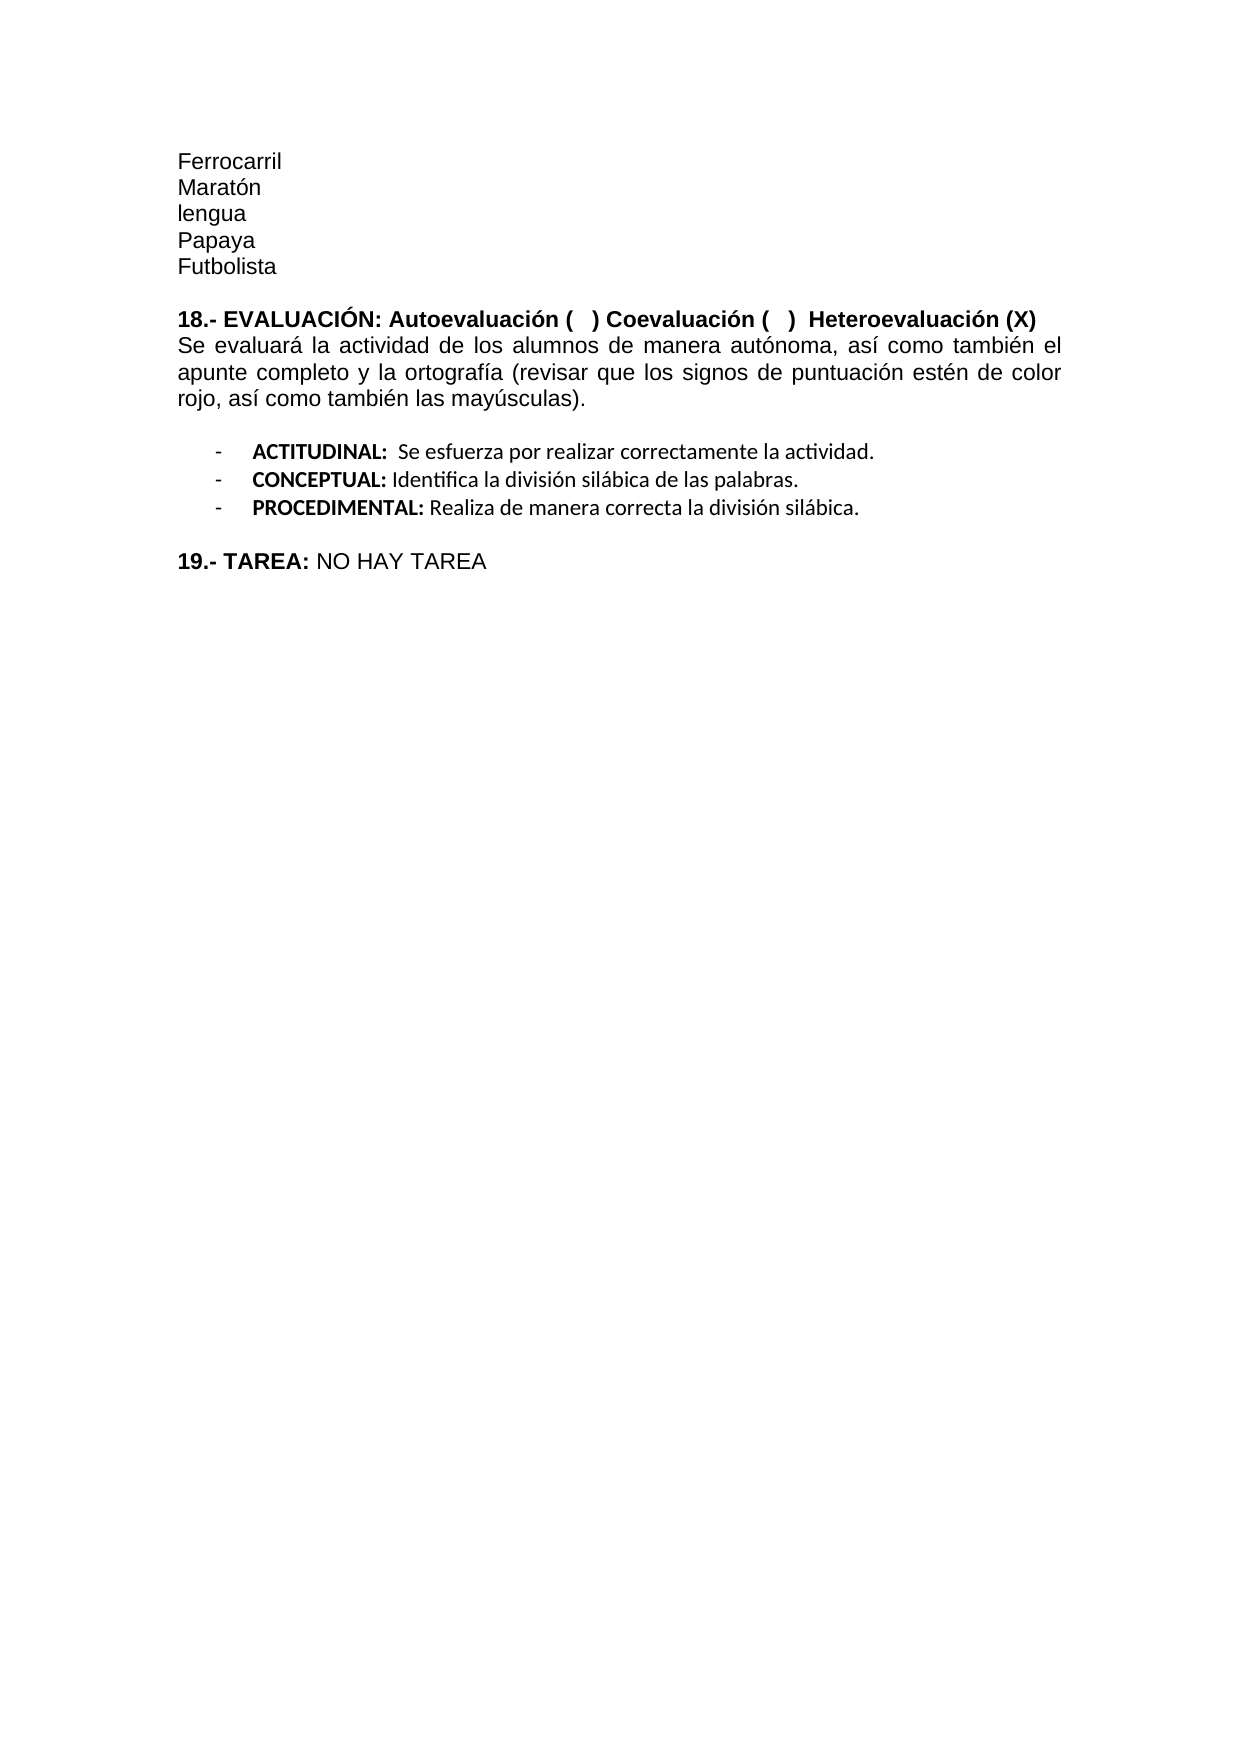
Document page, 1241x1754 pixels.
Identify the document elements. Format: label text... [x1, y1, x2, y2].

list CONCEPTUAL: Identifica la división silábica de las palabras. [215, 466, 1063, 493]
text Futbolista [177, 253, 1063, 279]
text Se evaluará la actividad de los alumnos de manera autónoma, así como también el apunte completo y la ortografía (revisar que los signos de puntuación estén de color rojo, así como también las mayúsculas). [177, 332, 1063, 411]
text Maratón [177, 174, 1063, 200]
text Papaya [177, 227, 1063, 253]
text 18.- EVALUACIÓN: Autoevaluación ( ) Coevaluación ( ) Heteroevaluación (X) [177, 306, 1063, 332]
text lengua [177, 200, 1063, 227]
list ACTITUDINAL: Se esfuerza por realizar correctamente la actividad. [215, 437, 1063, 466]
text 19.- TAREA: NO HAY TAREA [177, 548, 1063, 574]
text Ferrocarril [177, 148, 1063, 174]
list PROCEDIMENTAL: Realiza de manera correcta la división silábica. [215, 493, 1063, 522]
